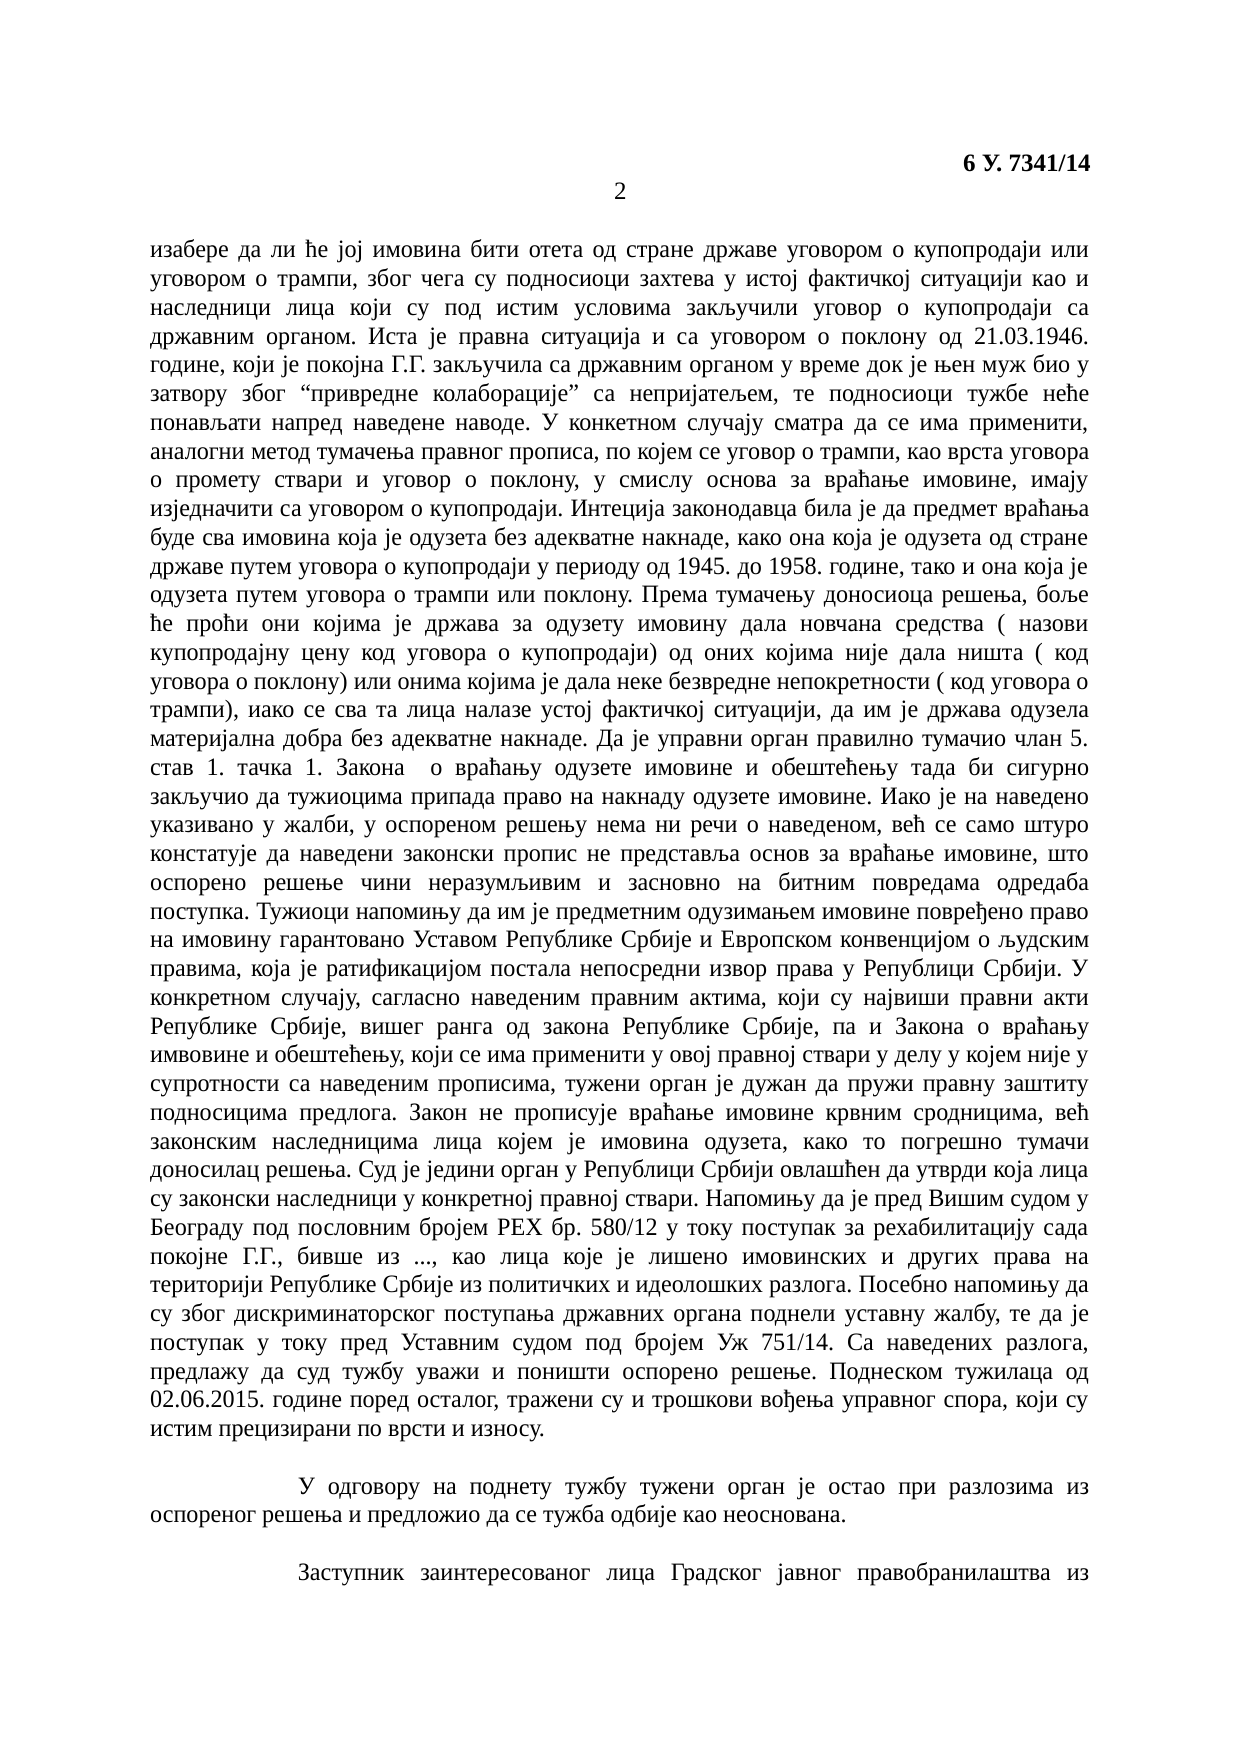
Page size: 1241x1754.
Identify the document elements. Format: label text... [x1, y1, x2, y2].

text Заступник заинтересованог лица Градског јавног правобранилаштва из [150, 1557, 1090, 1586]
text У одговору на поднету тужбу тужени орган је остао при разлозима из оспореног решења и предложио да се тужба одбије као неоснована. [150, 1471, 1090, 1528]
text изабере да ли ће јој имовина бити отета од стране државе уговором о купопродаји или уговором о трампи, због чега су подносиоци захтева у истој фактичкој ситуацији као и наследници лица који су под истим условима закључили уговор о купопродаји са државним органом. Иста је правна ситуација и са уговором о поклону од 21.03.1946. године, који је покојна Г.Г. закључила са државним органом у време док је њен муж био у затвору због “привредне колаборације” са непријатељем, те подносиоци тужбе неће понављати напред наведене наводе. У конкетном случају сматра да се има применити, аналогни метод тумачења правног прописа, по којем се уговор о трампи, као врста уговора о промету ствари и уговор о поклону, у смислу основа за враћање имовине, имају изједначити са уговором о купопродаји. Интеција законодавца била је да предмет враћања буде сва имовина која је одузета без адекватне накнаде, како она која је одузета од стране државе путем уговора о купопродаји у периоду од 1945. до 1958. године, тако и она која је одузета путем уговора о трампи или поклону. Према тумачењу доносиоца решења, боље ће проћи они којима је држава за одузету имовину дала новчана средства ( назови купопродајну цену код уговора о купопродаји) од оних којима није дала ништа ( код уговора о поклону) или онима којима је дала неке безвредне непокретности ( код уговора о трампи), иако се сва та лица налазе устој фактичкој ситуацији, да им је држава одузела материјална добра без адекватне накнаде. Да је управни орган правилно тумачио члан 5. став 1. тачка 1. Закона о враћању одузете имовине и обештећењу тада би сигурно закључио да тужиоцима припада право на накнаду одузете имовине. Иако је на наведено указивано у жалби, у оспореном решењу нема ни речи о наведеном, већ се само штуро констатује да наведени законски пропис не представља основ за враћање имовине, што оспорено решење чини неразумљивим и засновно на битним повредама одредаба поступка. Тужиоци напомињу да им је предметним одузимањем имовине повређено право на имовину гарантовано Уставом Републике Србије и Европском конвенцијом о људским правима, која је ратификацијом постала непосредни извор права у Републици Србији. У конкретном случају, сагласно наведеним правним актима, који су највиши правни акти Републике Србије, вишег ранга од закона Републике Србије, па и Закона о враћању имвовине и обештећењу, који се има применити у овој правној ствари у делу у којем није у супротности са наведеним прописима, тужени орган је дужан да пружи правну заштиту подносицима предлога. Закон не прописује враћање имовине крвним сродницима, већ законским наследницима лица којем је имовина одузета, како то погрешно тумачи доносилац решења. Суд је једини орган у Републици Србији овлашћен да утврди која лица су законски наследници у конкретној правној ствари. Напомињу да је пред Вишим судом у Београду под пословним бројем PEX бр. 580/12 у току поступак за рехабилитацију сада покојне Г.Г., бивше из ..., као лица које је лишено имовинских и других права на територији Републике Србије из политичких и идеолошких разлога. Посебно напомињу да су због дискриминаторског поступања државних органа поднели уставну жалбу, те да је поступак у току пред Уставним судом под бројем Уж 751/14. Са наведених разлога, предлажу да суд тужбу уважи и поништи оспорено решење. Поднеском тужилаца од 02.06.2015. године поред осталог, тражени су и трошкови вођења управног спора, који су истим прецизирани по врсти и износу. [150, 234, 1090, 1442]
